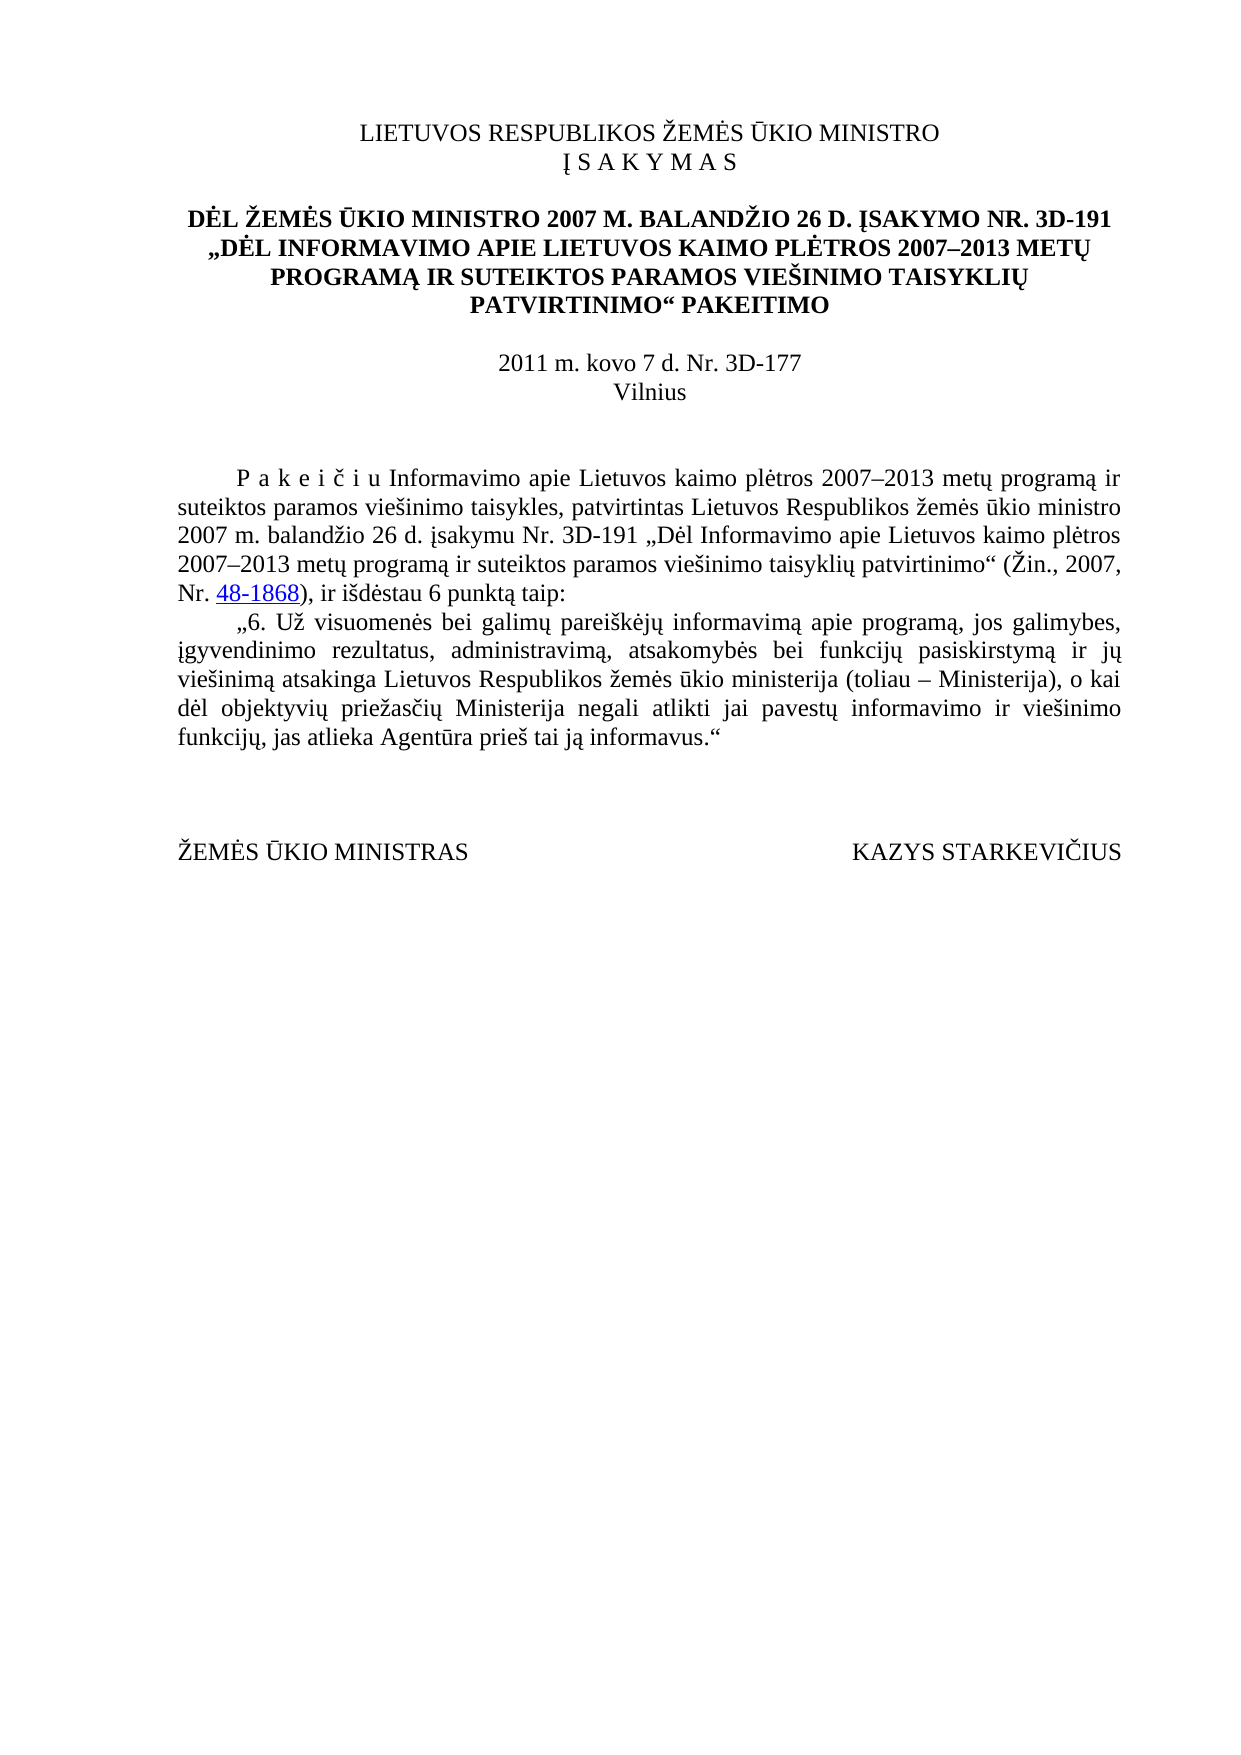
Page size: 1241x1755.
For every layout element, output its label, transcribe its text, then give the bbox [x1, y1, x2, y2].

text P a k e i č i u Informavimo apie Lietuvos kaimo plėtros 2007–2013 metų programą ir suteiktos paramos viešinimo taisykles, patvirtintas Lietuvos Respublikos žemės ūkio ministro 2007 m. balandžio 26 d. įsakymu Nr. 3D-191 „Dėl Informavimo apie Lietuvos kaimo plėtros 2007–2013 metų programą ir suteiktos paramos viešinimo taisyklių patvirtinimo“ (Žin., 2007, Nr. 48-1868), ir išdėstau 6 punktą taip: [177, 463, 1122, 607]
text DĖL ŽEMĖS ŪKIO MINISTRO 2007 M. BALANDŽIO 26 D. ĮSAKYMO Nr. 3D-191 „DĖL INFORMAVIMO APIE LIETUVOS KAIMO PLĖTROS 2007–2013 METŲ PROGRAMĄ IR SUTEIKTOS PARAMOS VIEŠINIMO TAISYKLIŲ PATVIRTINIMO“ PAKEITIMO [177, 204, 1122, 319]
text 2011 m. kovo 7 d. Nr. 3D-177 [177, 348, 1122, 377]
text Žemės ūkio ministras Kazys Starkevičius [177, 837, 1122, 866]
text Vilnius [177, 377, 1122, 406]
text „6. Už visuomenės bei galimų pareiškėjų informavimą apie programą, jos galimybes, įgyvendinimo rezultatus, administravimą, atsakomybės bei funkcijų pasiskirstymą ir jų viešinimą atsakinga Lietuvos Respublikos žemės ūkio ministerija (toliau – Ministerija), o kai dėl objektyvių priežasčių Ministerija negali atlikti jai pavestų informavimo ir viešinimo funkcijų, jas atlieka Agentūra prieš tai ją informavus.“ [177, 607, 1122, 751]
text Į S A K Y M A S [177, 147, 1122, 176]
text LIETUVOS RESPUBLIKOS ŽEMĖS ŪKIO MINISTRO [177, 118, 1122, 147]
